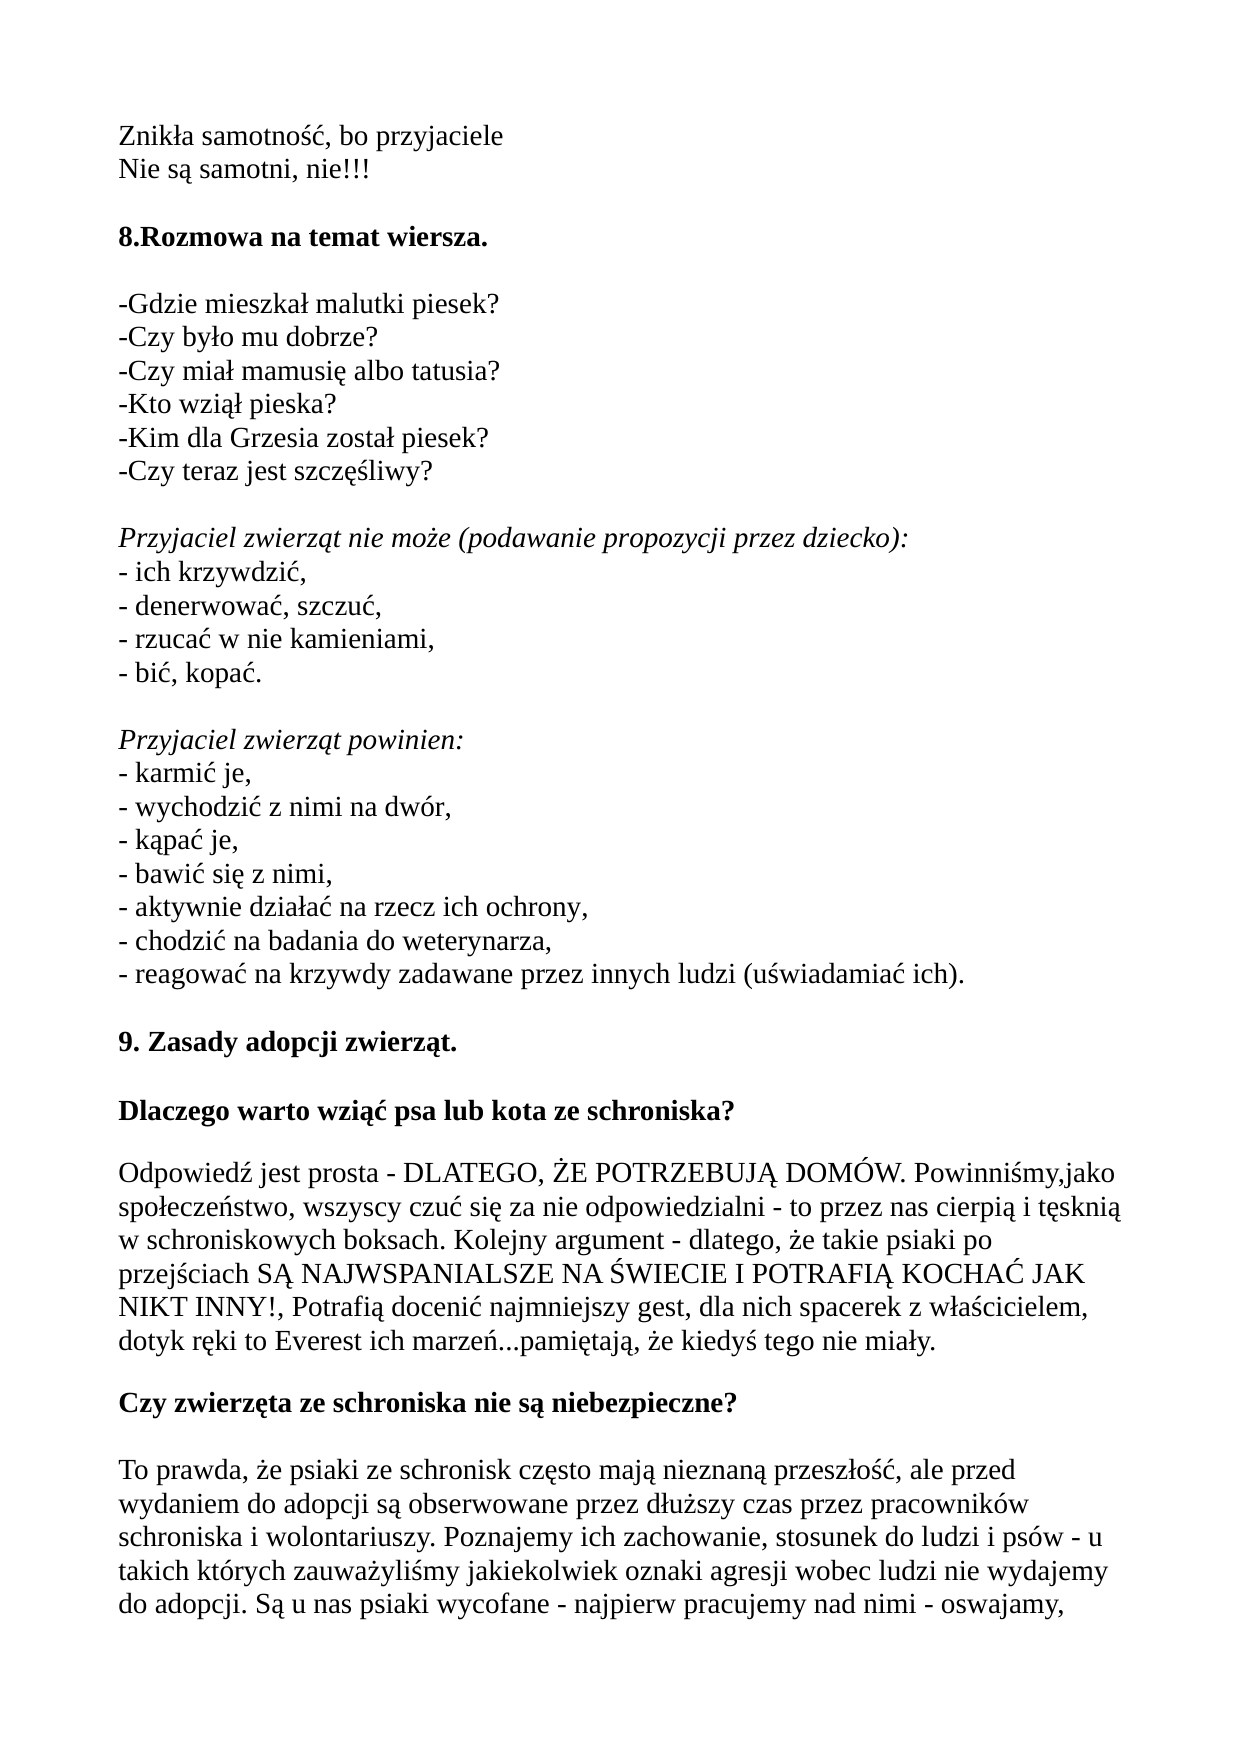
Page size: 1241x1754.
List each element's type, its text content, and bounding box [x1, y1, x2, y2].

text Czy zwierzęta ze schroniska nie są niebezpieczne? To prawda, że psiaki ze schronisk często mają nieznaną przeszłość, ale przed wydaniem do adopcji są obserwowane przez dłuższy czas przez pracowników schroniska i wolontariuszy. Poznajemy ich zachowanie, stosunek do ludzi i psów - u takich których zauważyliśmy jakiekolwiek oznaki agresji wobec ludzi nie wydajemy do adopcji. Są u nas psiaki wycofane - najpierw pracujemy nad nimi - oswajamy, [118, 1385, 1122, 1620]
text Znikła samotność, bo przyjaciele Nie są samotni, nie!!! 8.Rozmowa na temat wiersza. -Gdzie mieszkał malutki piesek? -Czy było mu dobrze? -Czy miał mamusię albo tatusia? -Kto wziął pieska? -Kim dla Grzesia został piesek? -Czy teraz jest szczęśliwy? [118, 118, 1122, 487]
text 9. Zasady adopcji zwierząt. [118, 1024, 1122, 1057]
text Dlaczego warto wziąć psa lub kota ze schroniska? Odpowiedź jest prosta - DLATEGO, ŻE POTRZEBUJĄ DOMÓW. Powinniśmy,jako społeczeństwo, wszyscy czuć się za nie odpowiedzialni - to przez nas cierpią i tęsknią w schroniskowych boksach. Kolejny argument - dlatego, że takie psiaki po przejściach SĄ NAJWSPANIALSZE NA ŚWIECIE I POTRAFIĄ KOCHAĆ JAK NIKT INNY!, Potrafią docenić najmniejszy gest, dla nich spacerek z właścicielem, dotyk ręki to Everest ich marzeń...pamiętają, że kiedyś tego nie miały. [118, 1093, 1122, 1385]
text Przyjaciel zwierząt nie może (podawanie propozycji przez dziecko): - ich krzywdzić, - denerwować, szczuć, - rzucać w nie kamieniami, - bić, kopać. Przyjaciel zwierząt powinien: - karmić je, - wychodzić z nimi na dwór, - kąpać je, - bawić się z nimi, - aktywnie działać na rzecz ich ochrony, - chodzić na badania do weterynarza, - reagować na krzywdy zadawane przez innych ludzi (uświadamiać ich). [118, 521, 1122, 990]
